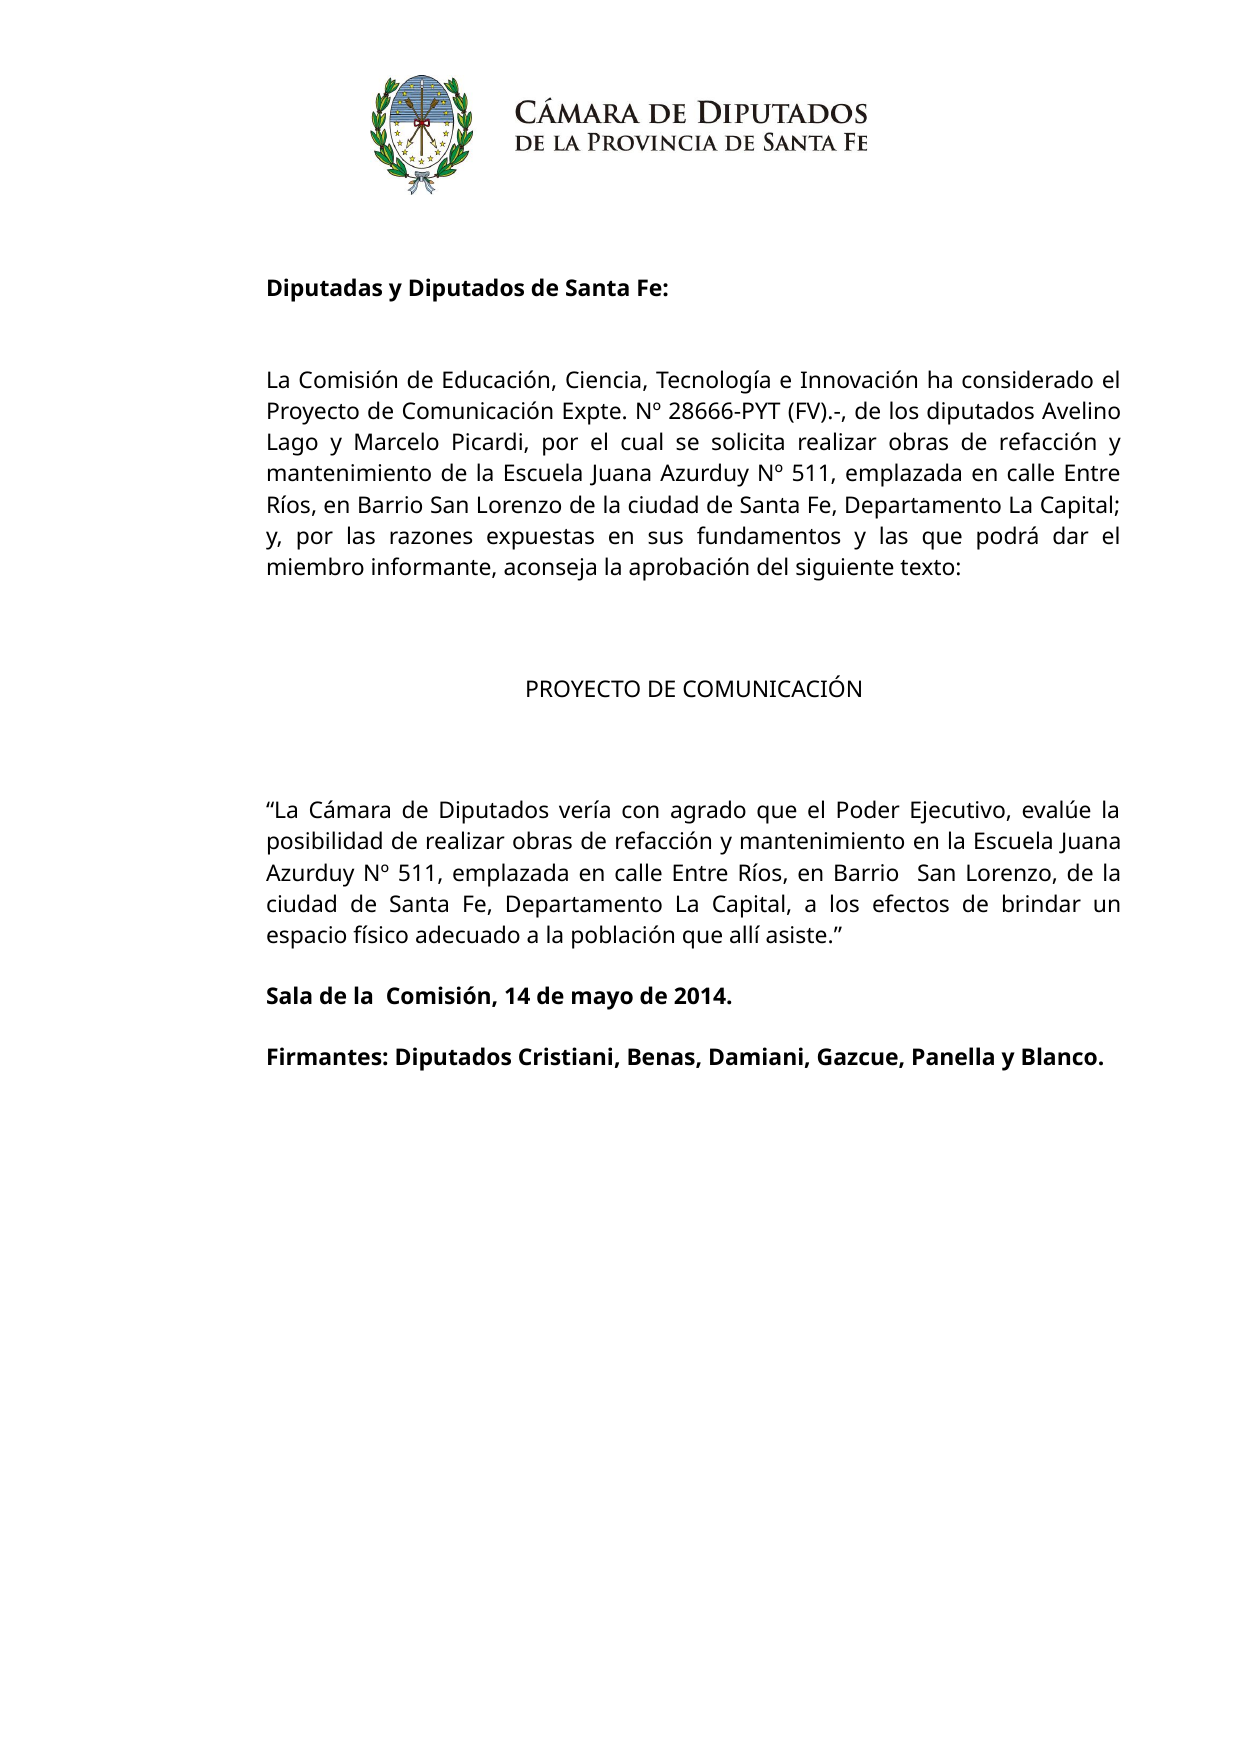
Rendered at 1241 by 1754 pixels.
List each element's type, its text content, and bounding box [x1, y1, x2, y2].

text Diputadas y Diputados de Santa Fe: [266, 272, 1122, 303]
picture [370, 75, 868, 199]
text “La Cámara de Diputados vería con agrado que el Poder Ejecutivo, evalúe la posibilidad de realizar obras de refacción y mantenimiento en la Escuela Juana Azurduy Nº 511, emplazada en calle Entre Ríos, en Barrio San Lorenzo, de la ciudad de Santa Fe, Departamento La Capital, a los efectos de brindar un espacio físico adecuado a la población que allí asiste.” [266, 794, 1122, 950]
text PROYECTO DE COMUNICACIÓN [266, 673, 1122, 704]
text La Comisión de Educación, Ciencia, Tecnología e Innovación ha considerado el Proyecto de Comunicación Expte. Nº 28666-PYT (FV).-, de los diputados Avelino Lago y Marcelo Picardi, por el cual se solicita realizar obras de refacción y mantenimiento de la Escuela Juana Azurduy Nº 511, emplazada en calle Entre Ríos, en Barrio San Lorenzo de la ciudad de Santa Fe, Departamento La Capital; y, por las razones expuestas en sus fundamentos y las que podrá dar el miembro informante, aconseja la aprobación del siguiente texto: [266, 364, 1122, 582]
text Firmantes: Diputados Cristiani, Benas, Damiani, Gazcue, Panella y Blanco. [266, 1041, 1122, 1072]
text Sala de la Comisión, 14 de mayo de 2014. [266, 980, 1122, 1011]
